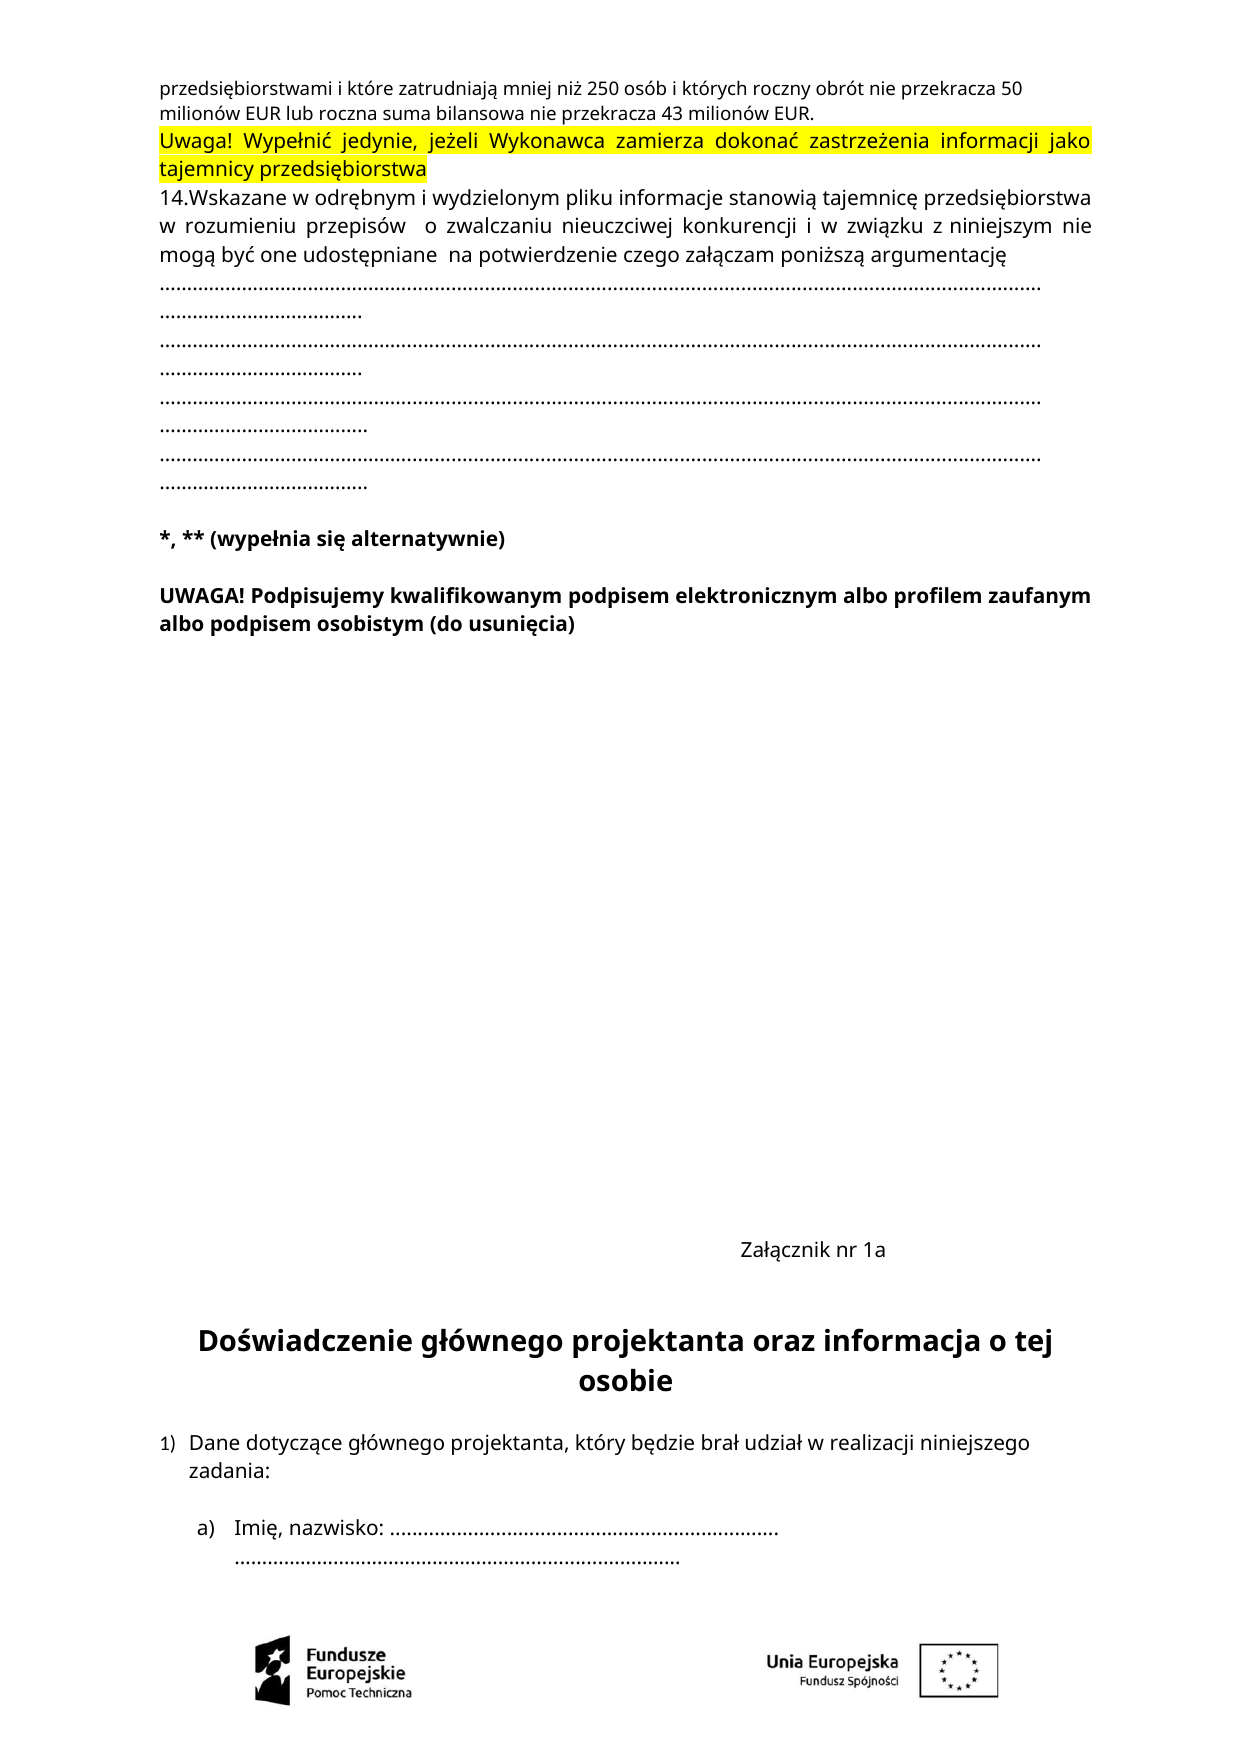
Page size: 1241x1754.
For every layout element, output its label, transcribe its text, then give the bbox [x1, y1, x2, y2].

text Uwaga! Wypełnić jedynie, jeżeli Wykonawca zamierza dokonać zastrzeżenia informacji jako tajemnicy przedsiębiorstwa [159, 126, 1092, 183]
text ………………………………………..................................................................................................................……………………………….. [159, 382, 1092, 439]
text ………………………………………..................................................................................................................……………………………….. [159, 439, 1092, 496]
list Imię, nazwisko: ...................................………..........................…………………………………………………..................…… [197, 1513, 1092, 1570]
text ………………………………………..................................................................................................................………………………………. [159, 325, 1092, 382]
list Dane dotyczące głównego projektanta, który będzie brał udział w realizacji niniejszego zadania: [159, 1428, 1092, 1485]
text 14.Wskazane w odrębnym i wydzielonym pliku informacje stanowią tajemnicę przedsiębiorstwa w rozumieniu przepisów o zwalczaniu nieuczciwej konkurencji i w związku z niniejszym nie mogą być one udostępniane na potwierdzenie czego załączam poniższą argumentację [159, 183, 1092, 268]
text Załącznik nr 1a [159, 1207, 1092, 1263]
picture [252, 1632, 999, 1706]
text UWAGA! Podpisujemy kwalifikowanym podpisem elektronicznym albo profilem zaufanym albo podpisem osobistym (do usunięcia) [159, 581, 1092, 638]
text ………………………………………..................................................................................................................………………………………. [159, 268, 1092, 325]
text *, ** (wypełnia się alternatywnie) [159, 524, 1092, 553]
text przedsiębiorstwami i które zatrudniają mniej niż 250 osób i których roczny obrót nie przekracza 50 milionów EUR lub roczna suma bilansowa nie przekracza 43 milionów EUR. [159, 75, 1092, 126]
text Doświadczenie głównego projektanta oraz informacja o tej osobie [159, 1320, 1092, 1400]
